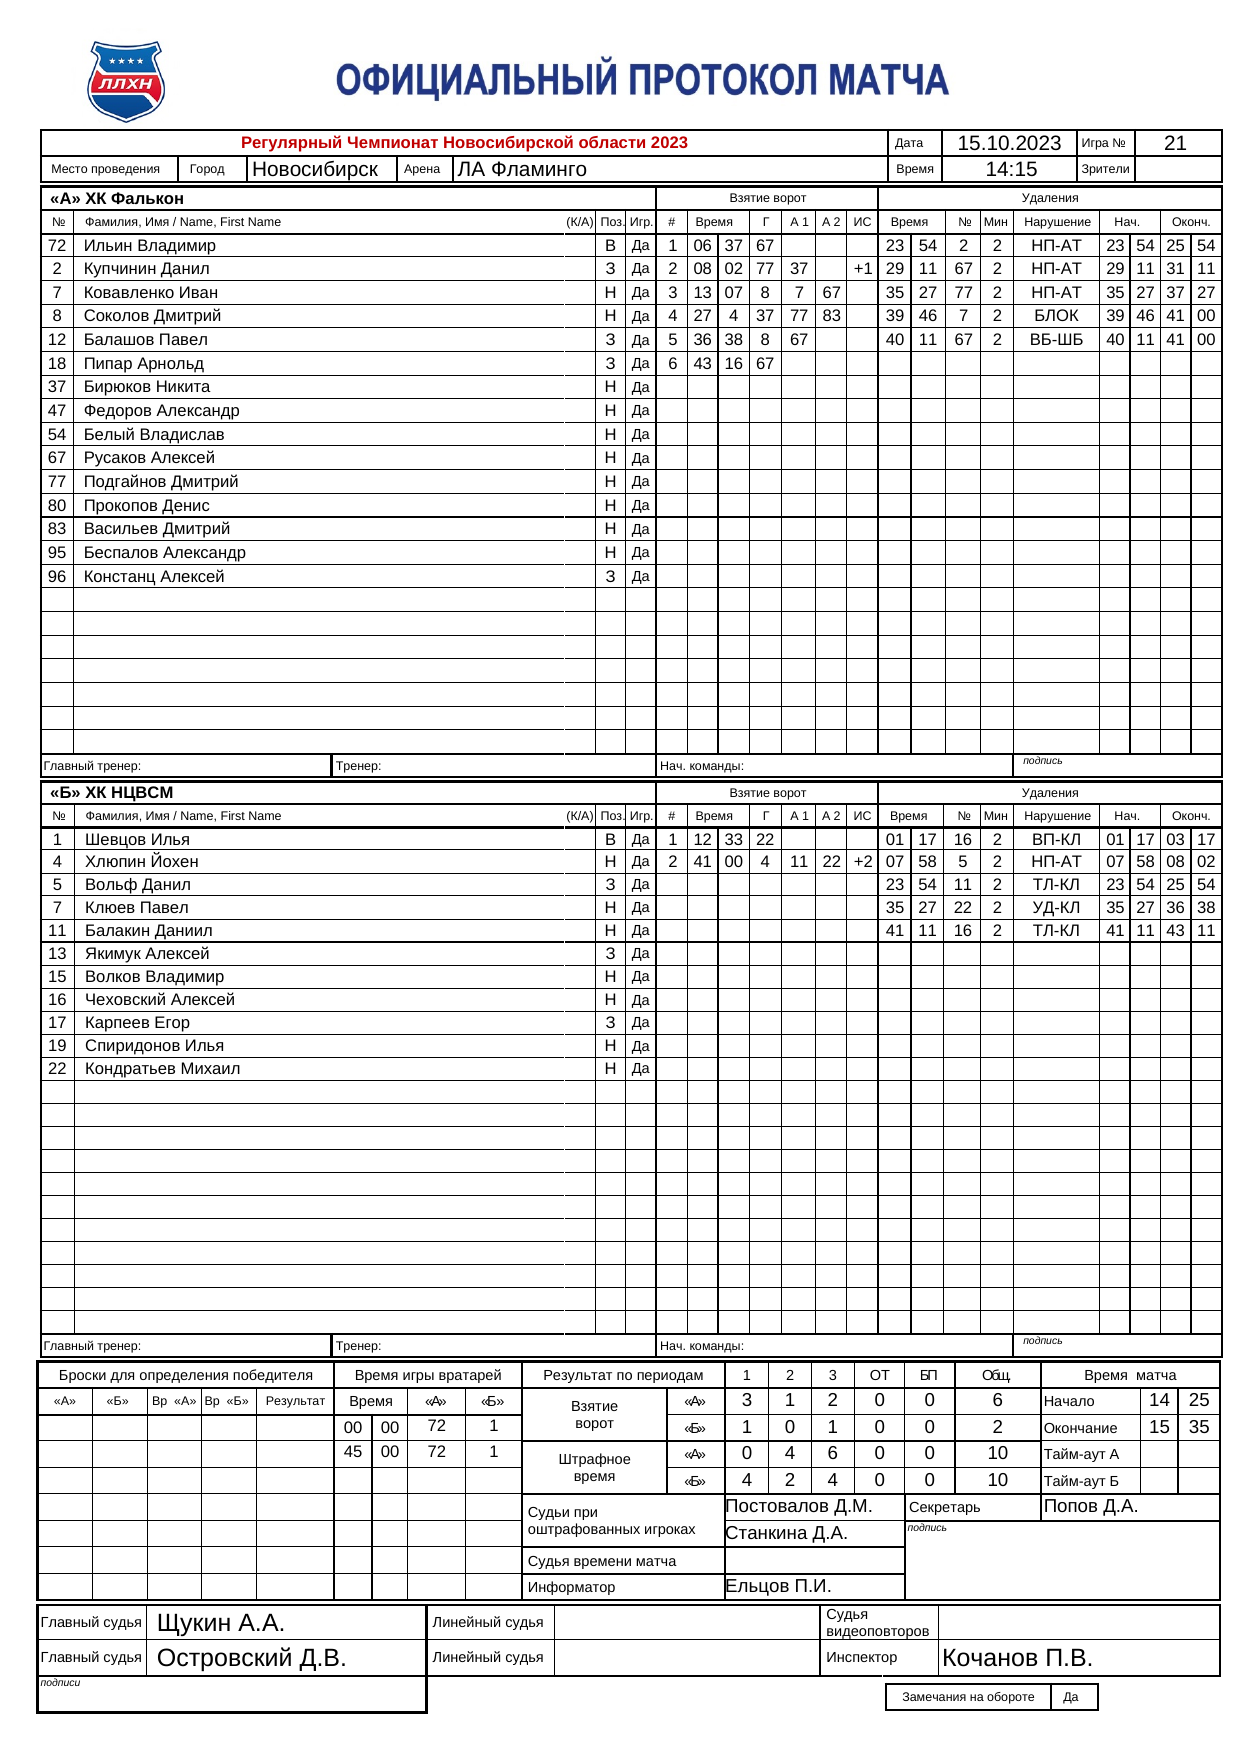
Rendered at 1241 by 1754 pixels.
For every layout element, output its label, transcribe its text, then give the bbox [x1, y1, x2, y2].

table_cell [782, 730, 815, 753]
table_cell [816, 1104, 846, 1126]
table_cell [719, 874, 749, 895]
table_cell [202, 1574, 256, 1599]
table_cell [912, 399, 945, 422]
table_cell [879, 1288, 910, 1310]
table_cell [466, 1521, 521, 1546]
table_cell [42, 612, 73, 634]
table_cell [912, 423, 945, 445]
table_cell 2 [981, 829, 1013, 849]
table_cell 67 [782, 328, 815, 351]
table_cell [981, 1058, 1013, 1079]
table_cell [782, 518, 815, 540]
table_cell 83 [816, 305, 846, 327]
table_cell [1192, 1173, 1221, 1195]
table_cell Игр. [626, 211, 655, 233]
table_cell 27 [912, 281, 945, 303]
table_cell 29 [1100, 257, 1129, 280]
table_cell [944, 1288, 980, 1310]
table_cell [1014, 943, 1099, 964]
table_cell 4 [42, 850, 74, 872]
table_cell [816, 683, 846, 706]
table_cell [912, 989, 943, 1011]
table_cell 41 [879, 920, 910, 941]
table_cell 11 [912, 920, 943, 941]
table_cell [657, 636, 687, 658]
table_cell Тайм-аут А [1042, 1441, 1140, 1467]
table_cell [1100, 399, 1129, 422]
table_cell 35 [879, 281, 910, 303]
table_cell Н [596, 920, 625, 941]
table_cell З [596, 352, 625, 374]
table_cell [688, 494, 717, 516]
table_cell [912, 1081, 943, 1103]
table_cell [74, 659, 564, 682]
table_cell 67 [750, 235, 781, 256]
table_cell [1192, 683, 1221, 706]
table_cell [847, 874, 877, 895]
table_cell [42, 1311, 74, 1333]
table_cell 4 [812, 1468, 854, 1493]
table_cell [719, 565, 749, 587]
table_cell [981, 588, 1013, 611]
table_cell [1131, 494, 1160, 516]
table_cell Да [626, 518, 655, 540]
table_cell Взятие ворот [523, 1389, 666, 1440]
table_cell [565, 541, 595, 564]
table_cell [466, 1468, 521, 1493]
table_cell [981, 1081, 1013, 1103]
table_cell [688, 1265, 717, 1287]
table_cell [1131, 588, 1160, 611]
table_cell [719, 920, 749, 941]
table_cell Балашов Павел [74, 328, 564, 351]
table_cell 0 [726, 1442, 768, 1467]
table_cell Постовалов Д.М. [726, 1495, 904, 1520]
table_cell [847, 1173, 877, 1195]
table_cell Да [626, 305, 655, 327]
table_cell 38 [1192, 896, 1221, 918]
table_cell Нач. команды: [657, 1335, 1012, 1356]
table_cell [1161, 470, 1190, 493]
table_cell [1014, 1081, 1099, 1103]
table_cell [565, 1104, 595, 1126]
table_cell [847, 683, 877, 706]
table_cell [1100, 376, 1129, 398]
table_cell 54 [912, 235, 945, 256]
table_cell [1161, 707, 1190, 729]
table_cell [1192, 446, 1221, 469]
table_cell [912, 588, 945, 611]
table_cell [981, 636, 1013, 658]
table_cell Волков Владимир [75, 966, 564, 987]
table_cell [1192, 494, 1221, 516]
table_cell [912, 683, 945, 706]
table_cell [1014, 1242, 1099, 1264]
table_cell Н [596, 896, 625, 918]
table_cell [782, 1265, 815, 1287]
table_cell [1192, 1242, 1221, 1264]
table_cell 46 [912, 305, 945, 327]
table_cell 5 [657, 328, 687, 351]
table_cell [719, 518, 749, 540]
table_cell [946, 707, 980, 729]
table_cell [148, 1468, 201, 1493]
table_cell [981, 1288, 1013, 1310]
table_cell 11 [42, 920, 74, 941]
table_cell [750, 1058, 781, 1079]
table_cell [946, 376, 980, 398]
table_cell [782, 423, 815, 445]
table_cell [816, 943, 846, 964]
table_cell 4 [769, 1442, 811, 1467]
table_cell [944, 1150, 980, 1172]
table_cell 2 [657, 257, 687, 280]
table_header Игра № [1078, 131, 1134, 155]
table_cell [912, 1265, 943, 1287]
table_cell [719, 541, 749, 564]
table_cell З [596, 943, 625, 964]
table_cell [1014, 518, 1099, 540]
table_cell [1161, 1196, 1190, 1218]
table_cell Да [626, 352, 655, 374]
table_cell В [596, 829, 625, 849]
table_cell [688, 989, 717, 1011]
table_cell [657, 518, 687, 540]
table_cell Купчинин Данил [74, 257, 564, 280]
table_cell [626, 1311, 655, 1333]
table_cell 11 [1131, 257, 1160, 280]
table_cell [335, 1494, 371, 1520]
table_cell [750, 1104, 781, 1126]
table_cell [912, 707, 945, 729]
table_cell 10 [956, 1442, 1040, 1467]
table_cell [42, 707, 73, 729]
table_cell [816, 829, 846, 849]
table_cell Бирюков Никита [74, 376, 564, 398]
table_cell [816, 494, 846, 516]
table_cell [596, 612, 625, 634]
table_cell 00 [1192, 305, 1221, 327]
table_cell [202, 1494, 256, 1520]
table_cell 2 [956, 1415, 1040, 1440]
table_cell [946, 446, 980, 469]
table_cell [565, 659, 595, 682]
table_cell [944, 1242, 980, 1264]
table_cell Беспалов Александр [74, 541, 564, 564]
table_cell Да [626, 541, 655, 564]
table_cell [42, 1288, 74, 1310]
table_cell [74, 730, 564, 753]
table_cell [657, 1012, 687, 1033]
table_cell 33 [719, 829, 749, 849]
table_cell [816, 235, 846, 256]
table_cell [1192, 1265, 1221, 1287]
table_cell 7 [782, 281, 815, 303]
table_cell 67 [42, 446, 73, 469]
table_cell 38 [719, 328, 749, 351]
table_cell Время [879, 805, 943, 826]
table_cell 41 [1161, 305, 1190, 327]
table_cell [1192, 1012, 1221, 1033]
table_cell [879, 1219, 910, 1241]
table_cell Н [596, 399, 625, 422]
table_cell [847, 1127, 877, 1149]
table_cell [408, 1521, 465, 1546]
table_cell [1161, 423, 1190, 445]
table_cell [565, 494, 595, 516]
table_cell [1161, 1104, 1190, 1126]
table_cell [1131, 399, 1160, 422]
table_cell [847, 1265, 877, 1287]
table_cell [1192, 1104, 1221, 1126]
table_cell [1192, 636, 1221, 658]
table_cell Щукин А.А. [147, 1606, 425, 1639]
table_cell Н [596, 850, 625, 872]
table_cell [1131, 1035, 1160, 1057]
table_cell Н [596, 518, 625, 540]
table_cell [981, 470, 1013, 493]
table_cell [565, 920, 595, 941]
table_cell [596, 1173, 625, 1195]
table_cell [879, 966, 910, 987]
table_cell Карпеев Егор [75, 1012, 564, 1033]
table_cell Секретарь [906, 1495, 1040, 1520]
table_cell [912, 1288, 943, 1310]
table_cell 2 [981, 281, 1013, 303]
table_cell [1161, 1265, 1190, 1287]
table_cell [782, 920, 815, 941]
table_cell [782, 1012, 815, 1033]
table_cell [1131, 1173, 1160, 1195]
table_cell [148, 1416, 201, 1440]
table_cell 23 [1100, 874, 1129, 895]
table_cell [816, 1058, 846, 1079]
table_cell Да [626, 257, 655, 280]
table_cell [1131, 1058, 1160, 1079]
table_cell 11 [782, 850, 815, 872]
table_cell Констанц Алексей [74, 565, 564, 587]
table_cell 2 [981, 874, 1013, 895]
table_cell [565, 1173, 595, 1195]
table_cell [912, 659, 945, 682]
table_cell [626, 636, 655, 658]
table_cell 36 [688, 328, 717, 351]
table_cell [565, 1196, 595, 1218]
table_cell [1100, 1150, 1129, 1172]
table_cell [688, 1219, 717, 1241]
table_cell [657, 1058, 687, 1079]
table_header 2 [769, 1363, 811, 1387]
table_cell [657, 399, 687, 422]
table_cell [1131, 446, 1160, 469]
table_cell [1100, 1081, 1129, 1103]
table_cell [657, 966, 687, 987]
table_cell Мин [981, 805, 1013, 826]
table_cell 01 [1100, 829, 1129, 849]
table_cell 22 [944, 896, 980, 918]
table_cell [944, 943, 980, 964]
table_cell [719, 896, 749, 918]
table_cell [565, 1219, 595, 1241]
table_cell ЛА Фламинго [454, 157, 887, 181]
table_cell [373, 1574, 407, 1599]
table_cell [688, 376, 717, 398]
table_cell [565, 829, 595, 849]
table_cell [816, 1035, 846, 1057]
table_cell [688, 399, 717, 422]
table_cell [202, 1468, 256, 1493]
table_cell [688, 1150, 717, 1172]
table_cell [847, 1311, 877, 1333]
table_header Результат по периодам [523, 1363, 724, 1387]
table_cell [1192, 1127, 1221, 1149]
table_cell [657, 470, 687, 493]
table_cell [946, 518, 980, 540]
table_cell 18 [42, 352, 73, 374]
table_cell ИС [847, 805, 877, 826]
table_cell [946, 352, 980, 374]
table_cell [1131, 1311, 1160, 1333]
table_cell [981, 1196, 1013, 1218]
table_cell [1100, 423, 1129, 445]
table_cell 35 [1100, 281, 1129, 303]
table_cell [1100, 1012, 1129, 1033]
table_cell Оконч. [1161, 805, 1221, 826]
table_cell [688, 518, 717, 540]
table_cell [879, 730, 910, 753]
table_cell [944, 1196, 980, 1218]
table_cell 11 [944, 874, 980, 895]
table_cell 02 [719, 257, 749, 280]
table_cell [946, 565, 980, 587]
table_cell 2 [981, 257, 1013, 280]
table_cell [257, 1416, 333, 1440]
table_cell [1161, 943, 1190, 964]
table_cell [657, 1035, 687, 1057]
table_cell 3 [657, 281, 687, 303]
table_header 21 [1136, 131, 1221, 155]
table_cell 14:15 [943, 157, 1076, 181]
table_cell № [42, 211, 73, 233]
table_cell [1161, 446, 1190, 469]
table_cell 27 [912, 896, 943, 918]
table_cell Да [626, 565, 655, 587]
table_cell 54 [1192, 874, 1221, 895]
table_cell 2 [42, 257, 73, 280]
table_cell «А» [39, 1389, 92, 1413]
table_cell [565, 1242, 595, 1264]
table_cell [39, 1441, 92, 1467]
table_cell Судьи при оштрафованных игроках [523, 1495, 724, 1546]
table_cell 54 [912, 874, 943, 895]
table_cell [42, 636, 73, 658]
table_cell [750, 874, 781, 895]
table_cell [1161, 659, 1190, 682]
table_cell 12 [42, 328, 73, 351]
table_cell [981, 565, 1013, 587]
table_cell [847, 659, 877, 682]
table_cell [42, 730, 73, 753]
table_cell [688, 1104, 717, 1126]
table_cell 0 [855, 1389, 904, 1413]
table_cell [335, 1574, 371, 1599]
table_cell [912, 1104, 943, 1126]
table_cell [626, 1081, 655, 1103]
table_cell 27 [1192, 281, 1221, 303]
table_cell [816, 707, 846, 729]
table_cell [257, 1521, 333, 1546]
table_cell [879, 659, 910, 682]
table_cell [782, 966, 815, 987]
table_cell 1 [726, 1415, 768, 1440]
table_cell [750, 1173, 781, 1195]
table_cell [750, 588, 781, 611]
table_cell Нарушение [1014, 211, 1099, 233]
table_cell 00 [373, 1416, 407, 1440]
table_cell [719, 470, 749, 493]
table_cell [373, 1547, 407, 1573]
table_cell Да [626, 943, 655, 964]
table_cell 4 [657, 305, 687, 327]
table_cell [688, 966, 717, 987]
table_cell [912, 1012, 943, 1033]
table_cell Н [596, 305, 625, 327]
table_cell [1100, 1035, 1129, 1057]
table_cell [596, 1104, 625, 1126]
table_cell [1192, 588, 1221, 611]
table_cell [657, 874, 687, 895]
table_cell [688, 446, 717, 469]
table_cell [944, 1058, 980, 1079]
table_cell [1100, 352, 1129, 374]
table_cell [750, 518, 781, 540]
table_cell Да [626, 1058, 655, 1079]
table_cell [1100, 1219, 1129, 1241]
table_cell ВБ-ШБ [1014, 328, 1099, 351]
table_cell 46 [1131, 305, 1160, 327]
table_cell [596, 683, 625, 706]
table_cell [750, 423, 781, 445]
table_cell [1100, 943, 1129, 964]
table_cell Поз. [596, 211, 625, 233]
table_cell [750, 1288, 781, 1310]
table_cell Судья времени матча [523, 1548, 724, 1573]
table_cell 95 [42, 541, 73, 564]
table_cell 2 [981, 850, 1013, 872]
table_cell [879, 1127, 910, 1149]
table_cell НП-АТ [1014, 281, 1099, 303]
table_cell [946, 399, 980, 422]
table_cell [883, 1677, 1220, 1681]
table_cell [1131, 612, 1160, 634]
table_cell [879, 1173, 910, 1195]
table_cell [750, 1311, 781, 1333]
table_cell [912, 730, 945, 753]
table_cell [657, 1081, 687, 1103]
table_cell [1014, 1127, 1099, 1149]
table_cell [719, 494, 749, 516]
table_cell [719, 707, 749, 729]
table_cell [719, 943, 749, 964]
table_cell [816, 1219, 846, 1241]
table_cell [1131, 565, 1160, 587]
table_cell [1131, 352, 1160, 374]
table_cell [719, 399, 749, 422]
table_cell [1161, 1012, 1190, 1033]
table_cell [626, 1150, 655, 1172]
table_cell [75, 1311, 564, 1333]
table_cell [981, 1104, 1013, 1126]
table_cell [1100, 588, 1129, 611]
table_cell [93, 1574, 147, 1599]
table_cell [1014, 423, 1099, 445]
table_cell [912, 1035, 943, 1057]
picture [5, 28, 1179, 129]
table_cell [688, 1127, 717, 1149]
table_cell Фамилия, Имя / Name, First Name [75, 805, 565, 826]
table_cell [1192, 989, 1221, 1011]
table_cell Зрители [1078, 157, 1134, 181]
table_cell Нач. [1100, 211, 1160, 233]
table_cell А 2 [816, 211, 846, 233]
table_cell [847, 707, 877, 729]
table_cell № [42, 805, 74, 826]
table_cell [816, 423, 846, 445]
table_cell Подгайнов Дмитрий [74, 470, 564, 493]
table_cell [847, 352, 877, 374]
table_cell [847, 1081, 877, 1103]
table_cell [1014, 1196, 1099, 1218]
table_cell [565, 730, 595, 753]
table_cell 0 [905, 1415, 954, 1440]
table_cell [1100, 1127, 1129, 1149]
table_cell 5 [944, 850, 980, 872]
table_cell 27 [1131, 281, 1160, 303]
table_cell [981, 399, 1013, 422]
table_cell [42, 588, 73, 611]
table_cell [626, 1173, 655, 1195]
table_cell 15 [42, 966, 74, 987]
table_cell [1192, 1219, 1221, 1241]
table_cell Русаков Алексей [74, 446, 564, 469]
table_cell [565, 423, 595, 445]
table_cell Да [626, 423, 655, 445]
table_cell [981, 1127, 1013, 1149]
table_cell [257, 1547, 333, 1573]
table_cell [565, 1127, 595, 1149]
table_cell [1161, 399, 1190, 422]
table_cell [847, 1035, 877, 1057]
table_cell [1161, 1173, 1190, 1195]
table_cell [93, 1521, 147, 1546]
table_cell [39, 1468, 92, 1493]
table_cell [657, 588, 687, 611]
table_cell 01 [879, 829, 910, 849]
table_cell [657, 565, 687, 587]
table_cell Вр «А» [148, 1389, 201, 1413]
table_cell подпись [1014, 755, 1221, 776]
table_cell [912, 636, 945, 658]
table_header Да [1052, 1685, 1097, 1709]
table_cell 72 [42, 235, 73, 256]
table_header Дата [889, 131, 941, 155]
table_cell [657, 1104, 687, 1126]
table_cell [1161, 518, 1190, 540]
table_cell [626, 588, 655, 611]
table_cell [75, 1173, 564, 1195]
table_cell [944, 1173, 980, 1195]
table_cell [912, 446, 945, 469]
table_cell [816, 636, 846, 658]
table_cell [626, 1196, 655, 1218]
table_cell [1014, 1012, 1099, 1033]
table_cell А 1 [782, 211, 815, 233]
table_cell [596, 1150, 625, 1172]
table_cell [93, 1416, 147, 1440]
table_cell [565, 518, 595, 540]
table_cell НП-АТ [1014, 257, 1099, 280]
table_cell [719, 376, 749, 398]
table_cell 0 [905, 1468, 954, 1493]
table_cell [202, 1547, 256, 1573]
table_cell [750, 565, 781, 587]
table_cell [1161, 352, 1190, 374]
table_cell [912, 494, 945, 516]
table_cell А 2 [816, 805, 846, 826]
table_cell [565, 565, 595, 587]
table_cell [688, 730, 717, 753]
table_cell [1014, 352, 1099, 374]
table_cell [688, 541, 717, 564]
table_cell 67 [750, 352, 781, 374]
table_cell 4 [750, 850, 781, 872]
table_cell Линейный судья [428, 1606, 554, 1639]
table_cell [816, 518, 846, 540]
table_header ОТ [855, 1363, 904, 1387]
table_cell Линейный судья [428, 1640, 554, 1675]
table_cell [1131, 943, 1160, 964]
table_cell «Б» [668, 1415, 724, 1440]
table_cell [626, 1104, 655, 1126]
table_cell [782, 399, 815, 422]
table_cell [1014, 612, 1099, 634]
table_cell 2 [812, 1389, 854, 1413]
table_cell [816, 352, 846, 374]
table_cell [719, 1265, 749, 1287]
table_cell [428, 1677, 882, 1711]
table_cell [596, 1242, 625, 1264]
table_cell [1131, 730, 1160, 753]
table_cell [1161, 565, 1190, 587]
table_cell [408, 1468, 465, 1493]
table_cell [782, 659, 815, 682]
table_cell Место проведения [42, 157, 177, 181]
table_cell 41 [688, 850, 717, 872]
table_cell [1131, 518, 1160, 540]
table_cell [944, 1081, 980, 1103]
table_header «Б» ХК НЦВСМ [42, 783, 655, 803]
table_cell НП-АТ [1014, 235, 1099, 256]
table_cell 2 [981, 328, 1013, 351]
table_cell [148, 1574, 201, 1599]
table_cell 2 [769, 1468, 811, 1493]
table_cell [373, 1521, 407, 1546]
table_cell Нач. [1100, 805, 1160, 826]
table_cell [816, 1196, 846, 1218]
table_cell [75, 1242, 564, 1264]
table_cell Якимук Алексей [75, 943, 564, 964]
table_cell Оконч. [1161, 211, 1221, 233]
table_cell 17 [1192, 829, 1221, 849]
table_cell Да [626, 966, 655, 987]
table_cell [1192, 399, 1221, 422]
table_cell [1100, 612, 1129, 634]
table_cell 67 [946, 328, 980, 351]
table_cell [1131, 541, 1160, 564]
table_cell [688, 1173, 717, 1195]
table_cell «Б» [668, 1468, 724, 1493]
table_cell 0 [905, 1442, 954, 1467]
table_cell 58 [912, 850, 943, 872]
table_cell Клюев Павел [75, 896, 564, 918]
table_cell [1161, 636, 1190, 658]
table_cell [782, 446, 815, 469]
table_header «А» ХК Фалькон [42, 188, 655, 209]
table_cell [657, 494, 687, 516]
table_cell Вольф Данил [75, 874, 564, 895]
table_cell Результат [257, 1389, 333, 1413]
table_cell [750, 1219, 781, 1241]
table_cell [944, 1311, 980, 1333]
table_cell 16 [719, 352, 749, 374]
table_cell 8 [42, 305, 73, 327]
table_cell [879, 565, 910, 587]
table_cell [847, 920, 877, 941]
table_cell [719, 423, 749, 445]
table_cell 02 [1192, 850, 1221, 872]
table_cell [719, 1081, 749, 1103]
table_cell [946, 541, 980, 564]
table_cell [688, 920, 717, 941]
table_cell 00 [1192, 328, 1221, 351]
table_cell [39, 1416, 92, 1440]
table_cell [782, 1173, 815, 1195]
table_cell [782, 1104, 815, 1126]
table_cell [373, 1468, 407, 1493]
table_cell [912, 1058, 943, 1079]
table_cell [688, 565, 717, 587]
table_cell [847, 612, 877, 634]
table_cell [816, 1012, 846, 1033]
table_cell 31 [1161, 257, 1190, 280]
table_cell [912, 352, 945, 374]
table_cell [726, 1548, 904, 1573]
table_cell 12 [688, 829, 717, 849]
table_cell [782, 636, 815, 658]
table_cell [981, 446, 1013, 469]
table_cell 08 [688, 257, 717, 280]
table_cell [1131, 1288, 1160, 1310]
table_cell [847, 730, 877, 753]
table_cell [847, 305, 877, 327]
table_cell [626, 1219, 655, 1241]
table_cell [1192, 730, 1221, 753]
table_cell 8 [750, 281, 781, 303]
table_cell Да [626, 874, 655, 895]
table_cell [750, 446, 781, 469]
table_cell 8 [750, 328, 781, 351]
table_cell [816, 399, 846, 422]
table_header Удаления [879, 188, 1221, 209]
table_cell Судья видеоповторов [821, 1606, 938, 1639]
table_cell [847, 943, 877, 964]
table_cell [74, 636, 564, 658]
table_cell [816, 1311, 846, 1333]
table_cell [847, 565, 877, 587]
table_cell [816, 1265, 846, 1287]
table_cell Ковавленко Иван [74, 281, 564, 303]
table_cell [565, 850, 595, 872]
table_cell [596, 636, 625, 658]
table_cell [816, 328, 846, 351]
table_cell [565, 707, 595, 729]
table_cell Н [596, 446, 625, 469]
table_cell [1192, 470, 1221, 493]
table_cell 2 [981, 920, 1013, 941]
table_cell [981, 352, 1013, 374]
table_cell [565, 1058, 595, 1079]
table_cell [981, 1035, 1013, 1057]
table_cell [946, 588, 980, 611]
table_cell 0 [905, 1389, 954, 1413]
table_cell [1192, 1035, 1221, 1057]
table_cell [1100, 470, 1129, 493]
table_cell 22 [42, 1058, 74, 1079]
table_cell [816, 874, 846, 895]
table_cell [565, 257, 595, 280]
table_cell [688, 1035, 717, 1057]
table_cell [816, 966, 846, 987]
table_cell [750, 612, 781, 634]
table_cell [816, 470, 846, 493]
table_cell [688, 943, 717, 964]
table_cell [75, 1196, 564, 1218]
table_cell [719, 966, 749, 987]
table_cell [565, 943, 595, 964]
table_cell Хлюпин Йохен [75, 850, 564, 872]
table_cell [1014, 376, 1099, 398]
table_cell +1 [847, 257, 877, 280]
table_cell [750, 541, 781, 564]
table_cell 22 [750, 829, 781, 849]
table_cell [879, 989, 910, 1011]
table_cell 00 [719, 850, 749, 872]
table_cell [596, 588, 625, 611]
table_cell [944, 989, 980, 1011]
table_cell [1100, 446, 1129, 469]
table_cell [944, 1035, 980, 1057]
table_cell [782, 352, 815, 374]
table_cell Г [750, 211, 781, 233]
table_cell 13 [42, 943, 74, 964]
table_cell [1161, 730, 1190, 753]
table_cell Да [626, 989, 655, 1011]
table_cell [719, 730, 749, 753]
table_cell [1161, 1081, 1190, 1103]
table_cell [879, 612, 910, 634]
table_cell [335, 1468, 371, 1493]
table_cell # [657, 211, 687, 233]
table_cell [719, 1311, 749, 1333]
table_cell [1161, 1242, 1190, 1264]
table_cell 25 [1161, 874, 1190, 895]
table_cell [1099, 1682, 1220, 1711]
table_cell [1141, 1468, 1177, 1493]
table_cell «Б» [93, 1389, 147, 1413]
table_cell [816, 1288, 846, 1310]
table_cell [782, 829, 815, 849]
table_cell [782, 494, 815, 516]
table_cell [1131, 1265, 1160, 1287]
table_cell [42, 1242, 74, 1264]
table_cell [750, 1265, 781, 1287]
table_cell 5 [42, 874, 74, 895]
table_cell [782, 612, 815, 634]
table_cell [719, 1058, 749, 1079]
table_cell [847, 281, 877, 303]
table_cell подписи [39, 1677, 425, 1711]
table_cell [981, 423, 1013, 445]
table_cell 29 [879, 257, 910, 280]
table_cell [1192, 352, 1221, 374]
table_cell 2 [981, 305, 1013, 327]
table_cell [719, 1035, 749, 1057]
table_cell [1161, 1311, 1190, 1333]
table_cell [1192, 1196, 1221, 1218]
table_cell 2 [981, 235, 1013, 256]
table_cell [981, 1173, 1013, 1195]
table_cell [688, 659, 717, 682]
table_cell [657, 1265, 687, 1287]
table_cell 39 [879, 305, 910, 327]
table_cell [1131, 423, 1160, 445]
table_cell [879, 1104, 910, 1126]
table_cell [946, 683, 980, 706]
table_cell [719, 588, 749, 611]
table_cell [657, 541, 687, 564]
table_cell УД-КЛ [1014, 896, 1099, 918]
table_cell [879, 1081, 910, 1103]
table_cell [1131, 1219, 1160, 1241]
table_cell [1014, 494, 1099, 516]
table_cell [1014, 1035, 1099, 1057]
table_cell [42, 1081, 74, 1103]
table_cell [565, 1012, 595, 1033]
table_cell [1192, 565, 1221, 587]
table_cell [1131, 1127, 1160, 1149]
table_cell [981, 730, 1013, 753]
table_cell [39, 1574, 92, 1599]
table_cell 1 [42, 829, 74, 849]
table_cell [782, 376, 815, 398]
table_cell Да [626, 235, 655, 256]
table_cell Ильин Владимир [74, 235, 564, 256]
table_cell Начало [1042, 1389, 1140, 1413]
table_cell 83 [42, 518, 73, 540]
table_cell [782, 1127, 815, 1149]
table_cell З [596, 328, 625, 351]
table_cell [816, 659, 846, 682]
table_cell [1014, 588, 1099, 611]
table_cell [750, 659, 781, 682]
table_cell Нарушение [1014, 805, 1099, 826]
table_cell 1 [812, 1415, 854, 1440]
table_cell [912, 1173, 943, 1195]
table_cell [565, 1035, 595, 1057]
table_cell [816, 446, 846, 469]
table_cell Попов Д.А. [1042, 1495, 1219, 1520]
table_cell 35 [1179, 1415, 1219, 1440]
table_cell 23 [879, 874, 910, 895]
table_header Взятие ворот [657, 188, 877, 209]
table_cell [1131, 989, 1160, 1011]
table_cell подпись [1014, 1335, 1221, 1356]
table_cell [565, 1150, 595, 1172]
table_cell [1100, 730, 1129, 753]
table_cell Пипар Арнольд [74, 352, 564, 374]
table_cell [1131, 1104, 1160, 1126]
table_cell [816, 1081, 846, 1103]
table_cell [1100, 565, 1129, 587]
table_cell [879, 683, 910, 706]
table_cell Да [626, 920, 655, 941]
table_cell [1014, 989, 1099, 1011]
table_cell [847, 829, 877, 849]
table_cell [719, 446, 749, 469]
table_cell 16 [42, 989, 74, 1011]
table_cell [912, 376, 945, 398]
table_cell ИС [847, 211, 877, 233]
table_cell [1100, 683, 1129, 706]
table_cell 27 [688, 305, 717, 327]
table_cell Н [596, 423, 625, 445]
table_cell 7 [946, 305, 980, 327]
table_cell [565, 636, 595, 658]
table_cell [1141, 1441, 1177, 1467]
table_cell [912, 1311, 943, 1333]
table_cell [912, 541, 945, 564]
table_cell Н [596, 376, 625, 398]
table_cell 06 [688, 235, 717, 256]
table_cell Фамилия, Имя / Name, First Name [74, 211, 565, 233]
table_cell [750, 1150, 781, 1172]
table_cell [1014, 1150, 1099, 1172]
table_cell [657, 376, 687, 398]
table_cell Да [626, 446, 655, 469]
table_cell [847, 1288, 877, 1310]
table_cell Кондратьев Михаил [75, 1058, 564, 1079]
table_cell 54 [1131, 874, 1160, 895]
table_cell [257, 1574, 333, 1599]
table_cell [1100, 659, 1129, 682]
table_cell Н [596, 1035, 625, 1057]
table_cell 39 [1100, 305, 1129, 327]
table_cell 72 [408, 1441, 465, 1467]
table_cell [565, 1311, 595, 1333]
table_cell [782, 707, 815, 729]
table_cell [719, 1104, 749, 1126]
table_cell [555, 1606, 819, 1639]
table_cell [93, 1547, 147, 1573]
table_cell [1100, 989, 1129, 1011]
table_cell З [596, 874, 625, 895]
table_cell Штрафное время [523, 1442, 666, 1493]
table_cell [719, 1012, 749, 1033]
table_cell [816, 588, 846, 611]
table_cell [1192, 707, 1221, 729]
table_cell 54 [42, 423, 73, 445]
table_cell Город [179, 157, 246, 181]
table_cell [688, 1058, 717, 1079]
table_cell [1014, 1288, 1099, 1310]
table_cell [688, 636, 717, 658]
table_cell Главный тренер: [42, 1335, 330, 1356]
table_cell [626, 659, 655, 682]
table_cell Главный судья [39, 1606, 146, 1639]
table_cell 27 [1131, 896, 1160, 918]
table_cell [565, 896, 595, 918]
table_cell [1131, 1081, 1160, 1103]
table_cell [657, 1242, 687, 1264]
table_cell [1100, 1058, 1129, 1079]
table_cell [816, 541, 846, 564]
table_cell [657, 446, 687, 469]
table_cell [565, 989, 595, 1011]
table_cell [565, 1288, 595, 1310]
table_cell [1131, 470, 1160, 493]
table_header 15.10.2023 [943, 131, 1076, 155]
table_cell 37 [782, 257, 815, 280]
table_cell [1014, 470, 1099, 493]
table_cell [688, 470, 717, 493]
table_cell ТЛ-КЛ [1014, 874, 1099, 895]
table_cell 67 [946, 257, 980, 280]
table_cell [981, 943, 1013, 964]
table_cell [1192, 376, 1221, 398]
table_cell [1192, 1058, 1221, 1079]
table_cell [75, 1127, 564, 1149]
table_cell [565, 352, 595, 374]
table_cell [847, 518, 877, 540]
table_cell [74, 683, 564, 706]
table_cell [657, 612, 687, 634]
table_cell [1192, 1150, 1221, 1172]
table_cell [657, 1196, 687, 1218]
table_cell Главный судья [39, 1640, 146, 1675]
table_cell [981, 659, 1013, 682]
table_cell [1161, 376, 1190, 398]
table_cell [657, 423, 687, 445]
table_cell (К/А) [565, 211, 595, 233]
table_cell [782, 470, 815, 493]
table_cell Да [626, 376, 655, 398]
table_cell [1179, 1468, 1219, 1493]
table_cell [912, 565, 945, 587]
table_cell [719, 1196, 749, 1218]
table_cell 11 [912, 257, 945, 280]
table_cell Время [889, 157, 941, 181]
table_cell 77 [750, 257, 781, 280]
table_cell [847, 399, 877, 422]
table_cell [816, 1173, 846, 1195]
table_cell [688, 683, 717, 706]
table_cell А 1 [782, 805, 815, 826]
table_cell [782, 1288, 815, 1310]
table_cell [626, 1288, 655, 1310]
table_cell 43 [1161, 920, 1190, 941]
table_cell [750, 943, 781, 964]
table_cell [1100, 636, 1129, 658]
table_cell [981, 1150, 1013, 1172]
table_cell 17 [912, 829, 943, 849]
table_cell 1 [657, 235, 687, 256]
table_cell [719, 636, 749, 658]
table_cell [879, 1311, 910, 1333]
table_cell подпись [906, 1522, 1219, 1599]
table_cell [657, 659, 687, 682]
table_cell [981, 1012, 1013, 1033]
table_cell [879, 494, 910, 516]
table_cell [1192, 1311, 1221, 1333]
table_cell [981, 1242, 1013, 1264]
table_cell [688, 874, 717, 895]
table_cell [596, 1219, 625, 1241]
table_cell [816, 1242, 846, 1264]
table_cell [1014, 659, 1099, 682]
table_cell [816, 896, 846, 918]
table_cell [912, 518, 945, 540]
table_cell 67 [816, 281, 846, 303]
table_cell НП-АТ [1014, 850, 1099, 872]
table_cell 6 [657, 352, 687, 374]
table_cell [879, 541, 910, 564]
table_cell [39, 1494, 92, 1520]
table_cell [782, 896, 815, 918]
table_cell [1161, 1219, 1190, 1241]
table_cell [688, 707, 717, 729]
table_header Удаления [879, 783, 1221, 803]
table_cell [1014, 541, 1099, 564]
table_cell 11 [1131, 328, 1160, 351]
table_cell [782, 1311, 815, 1333]
table_cell 22 [816, 850, 846, 872]
table_cell Чеховский Алексей [75, 989, 564, 1011]
table_cell [565, 966, 595, 987]
table_cell [688, 423, 717, 445]
table_cell [879, 470, 910, 493]
table_cell [657, 683, 687, 706]
table_cell Поз. [596, 805, 625, 826]
table_cell Арена [398, 157, 452, 181]
table_cell [879, 1196, 910, 1218]
table_cell 0 [769, 1415, 811, 1440]
table_cell [74, 707, 564, 729]
table_cell 2 [657, 850, 687, 872]
table_cell Васильев Дмитрий [74, 518, 564, 540]
table_cell [847, 1242, 877, 1264]
table_cell [1192, 541, 1221, 564]
table_cell Федоров Александр [74, 399, 564, 422]
table_cell [626, 730, 655, 753]
table_cell [879, 707, 910, 729]
table_cell [657, 896, 687, 918]
table_cell [981, 1219, 1013, 1241]
table_cell [782, 588, 815, 611]
table_cell [93, 1494, 147, 1520]
table_cell З [596, 257, 625, 280]
table_cell 37 [719, 235, 749, 256]
table_cell [1100, 1288, 1129, 1310]
table_cell [596, 730, 625, 753]
table_cell [750, 1242, 781, 1264]
table_cell [1100, 1311, 1129, 1333]
table_cell [1192, 423, 1221, 445]
table_cell [912, 1219, 943, 1241]
table_cell [981, 376, 1013, 398]
table_cell [335, 1521, 371, 1546]
table_cell Н [596, 281, 625, 303]
table_cell [1161, 612, 1190, 634]
table_cell 80 [42, 494, 73, 516]
table_cell 13 [688, 281, 717, 303]
table_cell [750, 470, 781, 493]
table_cell Соколов Дмитрий [74, 305, 564, 327]
table_cell [1161, 1035, 1190, 1057]
table_cell [657, 1288, 687, 1310]
table_cell 03 [1161, 829, 1190, 849]
table_cell [879, 1058, 910, 1079]
table_cell [879, 518, 910, 540]
table_cell [847, 636, 877, 658]
table_cell Тренер: [333, 755, 655, 776]
table_cell [565, 874, 595, 895]
table_cell [847, 235, 877, 256]
table_cell [1179, 1441, 1219, 1467]
table_header Время игры вратарей [335, 1363, 521, 1387]
table_cell [1014, 1265, 1099, 1287]
table_cell 0 [855, 1468, 904, 1493]
table_cell 35 [879, 896, 910, 918]
table_cell [565, 1265, 595, 1287]
table_cell [847, 1058, 877, 1079]
table_cell [657, 989, 687, 1011]
table_cell [1131, 1012, 1160, 1033]
table_cell [75, 1265, 564, 1287]
table_cell [1014, 1219, 1099, 1241]
table_cell Тайм-аут Б [1042, 1468, 1140, 1493]
table_cell [257, 1494, 333, 1520]
table_cell Да [626, 829, 655, 849]
table_cell [466, 1574, 521, 1599]
table_cell [946, 636, 980, 658]
table_cell [981, 966, 1013, 987]
table_cell [944, 1127, 980, 1149]
table_cell [981, 1311, 1013, 1333]
table_cell [879, 446, 910, 469]
table_cell [1192, 612, 1221, 634]
table_cell [1161, 683, 1190, 706]
table_cell [782, 1196, 815, 1218]
table_cell [847, 376, 877, 398]
table_cell [1100, 541, 1129, 564]
table_cell [1131, 1150, 1160, 1172]
table_cell [816, 1127, 846, 1149]
table_cell [816, 257, 846, 280]
table_cell Да [626, 328, 655, 351]
table_cell [750, 1196, 781, 1218]
table_cell 1 [657, 829, 687, 849]
table_cell Н [596, 494, 625, 516]
table_cell [688, 1081, 717, 1103]
table_cell [74, 588, 564, 611]
table_cell [1136, 157, 1221, 181]
table_cell Время [335, 1389, 407, 1413]
table_cell [750, 1081, 781, 1103]
table_cell [847, 470, 877, 493]
table_cell [202, 1521, 256, 1546]
table_cell [1131, 1196, 1160, 1218]
table_cell [1161, 1288, 1190, 1310]
table_header 1 [726, 1363, 768, 1387]
table_cell [1131, 659, 1160, 682]
table_cell [688, 588, 717, 611]
table_cell [981, 1265, 1013, 1287]
table_cell [657, 1150, 687, 1172]
table_cell [1161, 1127, 1190, 1149]
table_cell Инспектор [821, 1640, 938, 1675]
table_cell 11 [1192, 920, 1221, 941]
table_cell [719, 1219, 749, 1241]
table_cell [688, 1012, 717, 1033]
table_cell [750, 1012, 781, 1033]
table_cell 11 [1131, 920, 1160, 941]
table_cell [565, 446, 595, 469]
table_cell [75, 1081, 564, 1103]
table_cell [596, 1127, 625, 1149]
table_cell [847, 423, 877, 445]
table_cell [750, 730, 781, 753]
table_cell 08 [1161, 850, 1190, 872]
table_cell [981, 541, 1013, 564]
table_cell [257, 1468, 333, 1493]
table_cell [782, 943, 815, 964]
table_cell 36 [1161, 896, 1190, 918]
table_cell 4 [719, 305, 749, 327]
table_cell [879, 1242, 910, 1264]
table_cell [782, 1035, 815, 1057]
table_cell [750, 1035, 781, 1057]
table_cell [847, 1104, 877, 1126]
table_cell [750, 399, 781, 422]
table_cell З [596, 565, 625, 587]
table_cell [466, 1547, 521, 1573]
table_cell Островский Д.В. [147, 1640, 425, 1675]
table_cell # [657, 805, 687, 826]
table_cell 58 [1131, 850, 1160, 872]
table_cell 15 [1141, 1415, 1177, 1440]
table_cell [782, 1219, 815, 1241]
table_cell Балакин Даниил [75, 920, 564, 941]
table_cell [1192, 1288, 1221, 1310]
table_cell [912, 1150, 943, 1172]
table_cell [879, 588, 910, 611]
table_cell Белый Владислав [74, 423, 564, 445]
table_cell [688, 1288, 717, 1310]
table_cell [981, 707, 1013, 729]
table_cell [981, 494, 1013, 516]
table_cell «А» [408, 1389, 465, 1413]
table_cell [1014, 565, 1099, 587]
table_cell [782, 1058, 815, 1079]
table_cell 11 [912, 328, 945, 351]
table_cell [688, 612, 717, 634]
table_cell [816, 989, 846, 1011]
table_cell [688, 1311, 717, 1333]
table_cell 07 [879, 850, 910, 872]
table_cell 96 [42, 565, 73, 587]
table_cell [750, 989, 781, 1011]
table_cell Да [626, 896, 655, 918]
table_cell [75, 1288, 564, 1310]
table_cell [816, 612, 846, 634]
table_cell Спиридонов Илья [75, 1035, 564, 1057]
table_cell [596, 707, 625, 729]
table_cell [1014, 1104, 1099, 1126]
table_cell [847, 446, 877, 469]
table_cell [75, 1104, 564, 1126]
table_cell Н [596, 966, 625, 987]
table_cell [626, 707, 655, 729]
table_cell Прокопов Денис [74, 494, 564, 516]
table_cell [981, 989, 1013, 1011]
table_cell [42, 1173, 74, 1195]
table_cell [944, 1104, 980, 1126]
table_cell 16 [944, 920, 980, 941]
table_cell [42, 1104, 74, 1126]
table_cell [565, 612, 595, 634]
table_cell [879, 1150, 910, 1172]
table_header Регулярный Чемпионат Новосибирской области 2023 [42, 131, 887, 155]
table_cell В [596, 235, 625, 256]
table_cell [1100, 707, 1129, 729]
table_cell [1014, 730, 1099, 753]
table_cell [565, 281, 595, 303]
table_cell [555, 1640, 819, 1675]
table_cell ТЛ-КЛ [1014, 920, 1099, 941]
table_header Взятие ворот [657, 783, 877, 803]
table_cell [847, 1012, 877, 1033]
table_cell Игр. [626, 805, 655, 826]
table_cell З [596, 1012, 625, 1033]
table_cell 43 [688, 352, 717, 374]
table_cell [1131, 707, 1160, 729]
table_cell [847, 989, 877, 1011]
table_cell 1 [466, 1441, 521, 1467]
table_cell [1131, 683, 1160, 706]
table_cell [39, 1521, 92, 1546]
table_cell [42, 1219, 74, 1241]
table_cell [782, 683, 815, 706]
table_cell [750, 683, 781, 706]
table_cell 0 [855, 1415, 904, 1440]
table_cell [42, 1196, 74, 1218]
table_cell [847, 966, 877, 987]
table_cell [912, 470, 945, 493]
table_cell [816, 920, 846, 941]
table_cell [202, 1441, 256, 1467]
table_cell [847, 588, 877, 611]
table_cell [782, 235, 815, 256]
table_cell Да [626, 470, 655, 493]
table_cell [565, 1081, 595, 1103]
table_cell [1192, 943, 1221, 964]
table_cell 00 [373, 1441, 407, 1467]
table_header БП [905, 1363, 954, 1387]
table_cell (К/А) [565, 805, 595, 826]
table_cell 2 [946, 235, 980, 256]
table_cell [565, 399, 595, 422]
table_cell [75, 1219, 564, 1241]
table_cell [1100, 518, 1129, 540]
table_cell Нач. команды: [657, 755, 1012, 776]
table_cell 6 [956, 1389, 1040, 1413]
table_cell 37 [750, 305, 781, 327]
table_cell Вр «Б» [202, 1389, 256, 1413]
table_cell [335, 1547, 371, 1573]
table_cell [657, 730, 687, 753]
table_cell 77 [782, 305, 815, 327]
table_cell [93, 1441, 147, 1467]
table_cell Да [626, 1035, 655, 1057]
table_cell [719, 1150, 749, 1172]
table_cell 10 [956, 1468, 1040, 1493]
table_cell [1161, 588, 1190, 611]
table_cell [657, 1219, 687, 1241]
table_cell [782, 1081, 815, 1103]
table_cell [657, 1311, 687, 1333]
table_cell [750, 966, 781, 987]
table_cell [750, 376, 781, 398]
table_cell [626, 1242, 655, 1264]
table_cell 41 [1100, 920, 1129, 941]
table_cell [657, 1173, 687, 1195]
table_cell [1100, 494, 1129, 516]
table_cell [466, 1494, 521, 1520]
table_cell [148, 1494, 201, 1520]
table_cell 14 [1141, 1389, 1177, 1413]
table_cell [373, 1494, 407, 1520]
table_cell [719, 1288, 749, 1310]
table_cell 72 [408, 1416, 465, 1440]
table_cell Мин [981, 211, 1013, 233]
table_cell [879, 399, 910, 422]
table_cell [596, 1288, 625, 1310]
table_cell [816, 730, 846, 753]
table_cell [750, 920, 781, 941]
table_cell 23 [879, 235, 910, 256]
table_cell [879, 943, 910, 964]
table_cell [1192, 518, 1221, 540]
table_cell [719, 1127, 749, 1149]
table_cell 77 [42, 470, 73, 493]
table_cell [981, 612, 1013, 634]
table_cell [879, 1035, 910, 1057]
table_cell [1161, 1058, 1190, 1079]
table_cell 16 [944, 829, 980, 849]
table_cell [1100, 1242, 1129, 1264]
table_cell +2 [847, 850, 877, 872]
table_cell [596, 1196, 625, 1218]
table_cell [782, 874, 815, 895]
table_cell [408, 1494, 465, 1520]
table_cell [879, 352, 910, 374]
table_cell [912, 1127, 943, 1149]
table_cell № [944, 805, 980, 826]
table_header 3 [812, 1363, 854, 1387]
table_cell 35 [1100, 896, 1129, 918]
table_cell [596, 1311, 625, 1333]
table_cell [657, 920, 687, 941]
table_cell Да [626, 1012, 655, 1033]
table_cell БЛОК [1014, 305, 1099, 327]
table_cell [816, 1150, 846, 1172]
table_cell [75, 1150, 564, 1172]
table_cell 37 [1161, 281, 1190, 303]
table_cell 07 [1100, 850, 1129, 872]
table_cell 17 [1131, 829, 1160, 849]
table_cell [750, 896, 781, 918]
table_cell [782, 1150, 815, 1172]
table_cell Шевцов Илья [75, 829, 564, 849]
table_cell [657, 1127, 687, 1149]
table_cell [1100, 1104, 1129, 1126]
table_cell [782, 989, 815, 1011]
table_cell [816, 376, 846, 398]
table_cell [257, 1441, 333, 1467]
table_cell 40 [879, 328, 910, 351]
table_cell 7 [42, 281, 73, 303]
table_cell 40 [1100, 328, 1129, 351]
table_cell [565, 235, 595, 256]
table_cell 00 [335, 1416, 371, 1440]
table_cell [944, 1012, 980, 1033]
table_cell [1014, 966, 1099, 987]
table_cell [626, 612, 655, 634]
table_cell Время [688, 805, 749, 826]
table_cell [719, 1242, 749, 1264]
table_cell [1014, 636, 1099, 658]
table_header Общ. [956, 1363, 1040, 1387]
table_cell [1014, 1058, 1099, 1079]
table_cell [1014, 1311, 1099, 1333]
table_cell [688, 1196, 717, 1218]
table_cell 4 [726, 1468, 768, 1493]
table_cell [42, 659, 73, 682]
table_cell Станкина Д.А. [726, 1521, 904, 1546]
table_cell Окончание [1042, 1415, 1140, 1440]
table_cell Время [879, 211, 945, 233]
table_cell [596, 1265, 625, 1287]
table_cell Новосибирск [248, 157, 396, 181]
table_cell [719, 683, 749, 706]
table_cell 07 [719, 281, 749, 303]
table_cell [1100, 966, 1129, 987]
table_cell Кочанов П.В. [939, 1640, 1219, 1675]
table_cell [657, 943, 687, 964]
table_header Время матча [1042, 1363, 1219, 1387]
table_cell [879, 636, 910, 658]
table_cell Тренер: [333, 1335, 655, 1356]
table_cell [847, 896, 877, 918]
table_cell 54 [1192, 235, 1221, 256]
table_cell [1014, 399, 1099, 422]
table_cell [1192, 659, 1221, 682]
table_cell [565, 588, 595, 611]
table_cell [847, 494, 877, 516]
table_cell [1131, 1242, 1160, 1264]
table_cell Н [596, 1058, 625, 1079]
table_cell [1131, 636, 1160, 658]
table_cell [1100, 1173, 1129, 1195]
table_cell [626, 683, 655, 706]
table_cell 19 [42, 1035, 74, 1057]
table_cell [847, 1219, 877, 1241]
table_cell [565, 305, 595, 327]
table_cell 45 [335, 1441, 371, 1467]
table_cell [782, 1242, 815, 1264]
table_cell [74, 612, 564, 634]
table_cell Да [626, 281, 655, 303]
table_cell [782, 541, 815, 564]
table_cell [1192, 966, 1221, 987]
table_header Броски для определения победителя [39, 1363, 333, 1387]
table_cell № [946, 211, 980, 233]
table_cell 1 [769, 1389, 811, 1413]
table_cell [565, 328, 595, 351]
table_cell [626, 1265, 655, 1287]
table_cell [939, 1606, 1219, 1639]
table_cell [944, 1219, 980, 1241]
table_cell [944, 1265, 980, 1287]
table_cell [202, 1416, 256, 1440]
table_cell 41 [1161, 328, 1190, 351]
table_cell Н [596, 989, 625, 1011]
table_cell [596, 659, 625, 682]
table_cell [879, 423, 910, 445]
table_cell [1014, 446, 1099, 469]
table_cell 77 [946, 281, 980, 303]
table_cell [879, 1012, 910, 1033]
table_cell [148, 1547, 201, 1573]
table_cell 37 [42, 376, 73, 398]
table_cell Да [626, 494, 655, 516]
table_cell [1161, 541, 1190, 564]
table_cell [1100, 1196, 1129, 1218]
table_cell [626, 1127, 655, 1149]
table_cell Ельцов П.И. [726, 1575, 904, 1599]
table_cell [847, 328, 877, 351]
table_cell Н [596, 470, 625, 493]
table_cell [1161, 494, 1190, 516]
table_cell [565, 683, 595, 706]
table_cell Главный тренер: [42, 755, 330, 776]
table_cell [408, 1547, 465, 1573]
table_cell [750, 707, 781, 729]
table_cell 23 [1100, 235, 1129, 256]
table_cell 1 [466, 1416, 521, 1440]
table_cell [1014, 707, 1099, 729]
table_cell [847, 1150, 877, 1172]
table_cell [946, 730, 980, 753]
table_cell Да [626, 850, 655, 872]
table_cell [719, 612, 749, 634]
table_cell [688, 1242, 717, 1264]
table_cell [148, 1441, 201, 1467]
table_cell [782, 565, 815, 587]
table_cell [750, 494, 781, 516]
table_cell [688, 896, 717, 918]
table_cell Информатор [523, 1575, 724, 1599]
table_cell 3 [726, 1389, 768, 1413]
table_cell [596, 1081, 625, 1103]
table_cell [657, 707, 687, 729]
table_cell [946, 659, 980, 682]
table_cell [42, 683, 73, 706]
table_cell Г [750, 805, 781, 826]
table_cell 47 [42, 399, 73, 422]
table_cell [912, 1196, 943, 1218]
table_cell 54 [1131, 235, 1160, 256]
table_cell [719, 659, 749, 682]
table_cell [981, 683, 1013, 706]
table_cell «Б » [466, 1389, 521, 1413]
table_cell [719, 989, 749, 1011]
table_cell ВП-КЛ [1014, 829, 1099, 849]
table_cell 25 [1179, 1389, 1219, 1413]
table_cell 25 [1161, 235, 1190, 256]
table_cell 11 [1192, 257, 1221, 280]
table_cell [946, 612, 980, 634]
table_cell [750, 1127, 781, 1149]
table_cell Да [626, 399, 655, 422]
table_cell 0 [855, 1442, 904, 1467]
table_cell [42, 1265, 74, 1287]
table_cell 2 [981, 896, 1013, 918]
table_cell [946, 423, 980, 445]
table_cell [1161, 1150, 1190, 1172]
table_cell [148, 1521, 201, 1546]
table_cell 7 [42, 896, 74, 918]
table_cell [42, 1150, 74, 1172]
table_cell [879, 376, 910, 398]
table_cell [816, 565, 846, 587]
table_cell 17 [42, 1012, 74, 1033]
table_cell [946, 470, 980, 493]
table_cell [1014, 1173, 1099, 1195]
table_cell [1131, 376, 1160, 398]
table_cell [719, 1173, 749, 1195]
table_cell [750, 636, 781, 658]
table_cell [847, 1196, 877, 1218]
table_cell [944, 966, 980, 987]
table_cell [565, 470, 595, 493]
table_cell Н [596, 541, 625, 564]
table_cell [1161, 989, 1190, 1011]
table_cell [565, 376, 595, 398]
table_cell [912, 612, 945, 634]
table_cell [408, 1574, 465, 1599]
table_cell [1014, 683, 1099, 706]
table_cell 6 [812, 1442, 854, 1467]
table_cell [1161, 966, 1190, 987]
table_cell [946, 494, 980, 516]
table_cell [847, 541, 877, 564]
table_cell [1131, 966, 1160, 987]
table_cell Время [688, 211, 749, 233]
table_cell «А» [668, 1389, 724, 1413]
table_cell [912, 1242, 943, 1264]
table_cell [912, 966, 943, 987]
table_cell [879, 1265, 910, 1287]
table_cell [1100, 1265, 1129, 1287]
table_cell [912, 943, 943, 964]
table_cell [39, 1547, 92, 1573]
table_cell «А» [668, 1442, 724, 1467]
table_cell [42, 1127, 74, 1149]
table_header Замечания на обороте [887, 1685, 1050, 1709]
table_cell [93, 1468, 147, 1493]
table_cell [981, 518, 1013, 540]
table_cell [1192, 1081, 1221, 1103]
